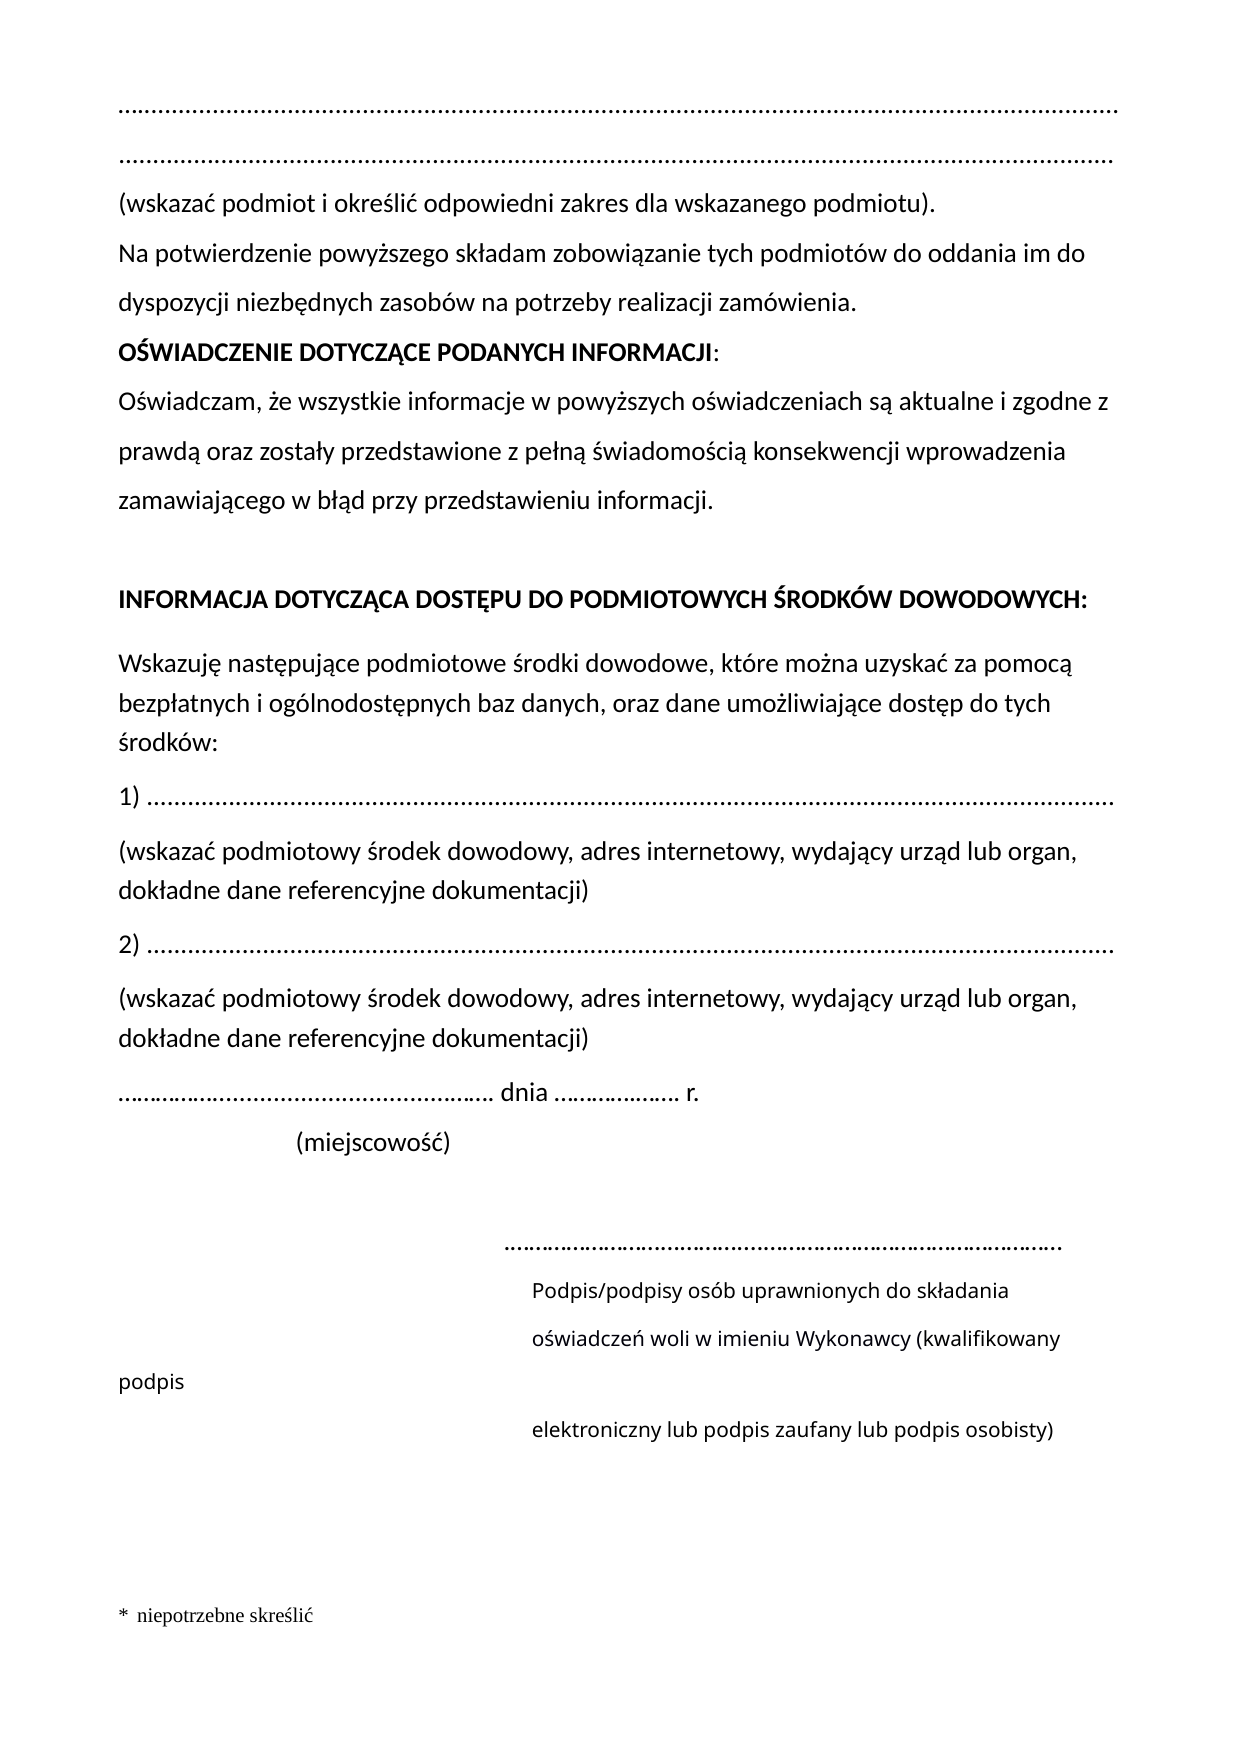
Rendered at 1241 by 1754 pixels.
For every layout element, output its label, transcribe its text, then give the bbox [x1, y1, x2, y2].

text (wskazać podmiotowy środek dowodowy, adres internetowy, wydający urząd lub organ, dokładne dane referencyjne dokumentacji) [118, 982, 1122, 1054]
text elektroniczny lub podpis zaufany lub podpis osobisty) [118, 1416, 1122, 1444]
text Podpis/podpisy osób uprawnionych do składania [118, 1276, 1122, 1304]
text oświadczeń woli w imieniu Wykonawcy (kwalifikowany podpis [118, 1324, 1122, 1396]
text (wskazać podmiot i określić odpowiedni zakres dla wskazanego podmiotu). [118, 186, 1122, 219]
text INFORMACJA DOTYCZĄCA DOSTĘPU DO PODMIOTOWYCH ŚRODKÓW DOWODOWYCH: [118, 582, 1122, 615]
text Oświadczam, że wszystkie informacje w powyższych oświadczeniach są aktualne i zgodne z prawdą oraz zostały przedstawione z pełną świadomością konsekwencji wprowadzenia zamawiającego w błąd przy przedstawieniu informacji. [118, 384, 1122, 516]
text .……………………...………....………………………………………… [118, 1224, 1122, 1257]
text ……………...................................……. dnia ………….……. r. [118, 1075, 1122, 1108]
text 2) .............................................................................................................................................. [118, 927, 1122, 960]
text Na potwierdzenie powyższego składam zobowiązanie tych podmiotów do oddania im do dyspozycji niezbędnych zasobów na potrzeby realizacji zamówienia. [118, 236, 1122, 318]
text (miejscowość) [118, 1125, 1122, 1158]
text Wskazuję następujące podmiotowe środki dowodowe, które można uzyskać za pomocą bezpłatnych i ogólnodostępnych baz danych, oraz dane umożliwiające dostęp do tych środków: [118, 646, 1122, 758]
text 1) .............................................................................................................................................. [118, 779, 1122, 812]
text (wskazać podmiotowy środek dowodowy, adres internetowy, wydający urząd lub organ, dokładne dane referencyjne dokumentacji) [118, 834, 1122, 906]
text OŚWIADCZENIE DOTYCZĄCE PODANYCH INFORMACJI: [118, 335, 1122, 368]
text ….................................................................................................................................................................................................................................................................................................. [118, 87, 1122, 170]
